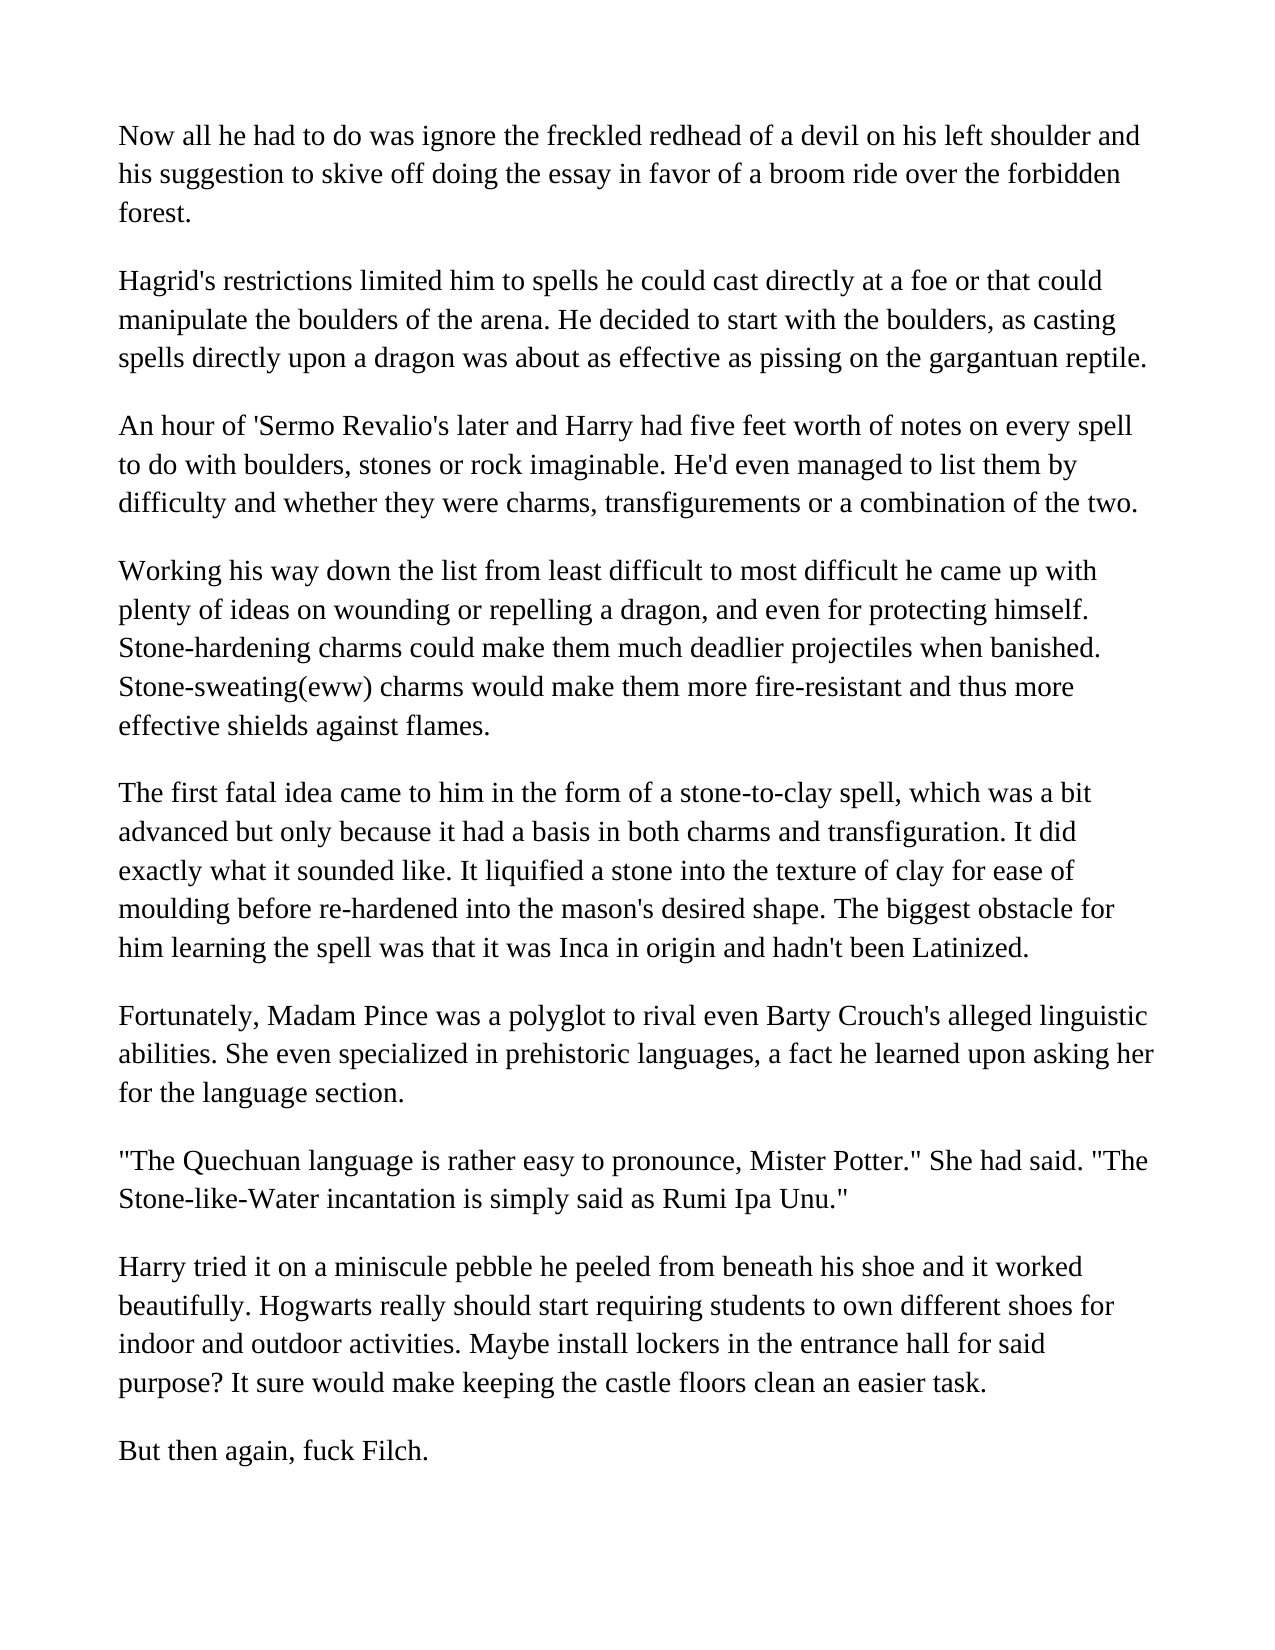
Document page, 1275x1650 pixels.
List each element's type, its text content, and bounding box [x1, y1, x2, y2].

text Now all he had to do was ignore the freckled redhead of a devil on his left shoulder and his suggestion to skive off doing the essay in favor of a broom ride over the forbidden forest. [118, 118, 1157, 229]
text Harry tried it on a miniscule pebble he peeled from beneath his shoe and it worked beautifully. Hogwarts really should start requiring students to own different shoes for indoor and outdoor activities. Maybe install lockers in the entrance hall for said purpose? It sure would make keeping the castle floors clean an easier task. [118, 1249, 1157, 1399]
text Hagrid's restrictions limited him to spells he could cast directly at a foe or that could manipulate the boulders of the arena. He decided to start with the boulders, as casting spells directly upon a dragon was about as effective as pissing on the gargantuan reptile. [118, 263, 1157, 374]
text An hour of 'Sermo Revalio's later and Harry had five feet worth of notes on every spell to do with boulders, stones or rock imaginable. He'd even managed to list them by difficulty and whether they were charms, transfigurements or a combination of the two. [118, 408, 1157, 519]
text "The Quechuan language is rather easy to pronounce, Mister Potter." She had said. "The Stone-like-Water incantation is simply said as Rumi Ipa Unu." [118, 1143, 1157, 1215]
text Working his way down the list from least difficult to most difficult he came up with plenty of ideas on wounding or repelling a dragon, and even for protecting himself. Stone-hardening charms could make them much deadlier projectiles when banished. Stone-sweating(eww) charms would make them more fire-resistant and thus more effective shields against flames. [118, 553, 1157, 741]
text But then again, fuck Filch. [118, 1433, 1157, 1467]
text Fortunately, Madam Pince was a polyglot to rival even Barty Crouch's alleged linguistic abilities. She even specialized in prehistoric languages, a fact he learned upon asking her for the language section. [118, 998, 1157, 1108]
text The first fatal idea came to him in the form of a stone-to-clay spell, which was a bit advanced but only because it had a basis in both charms and transfiguration. It did exactly what it sounded like. It liquified a stone into the texture of clay for ease of moulding before re-hardened into the mason's desired shape. The biggest obstacle for him learning the spell was that it was Inca in origin and hadn't been Latinized. [118, 776, 1157, 963]
